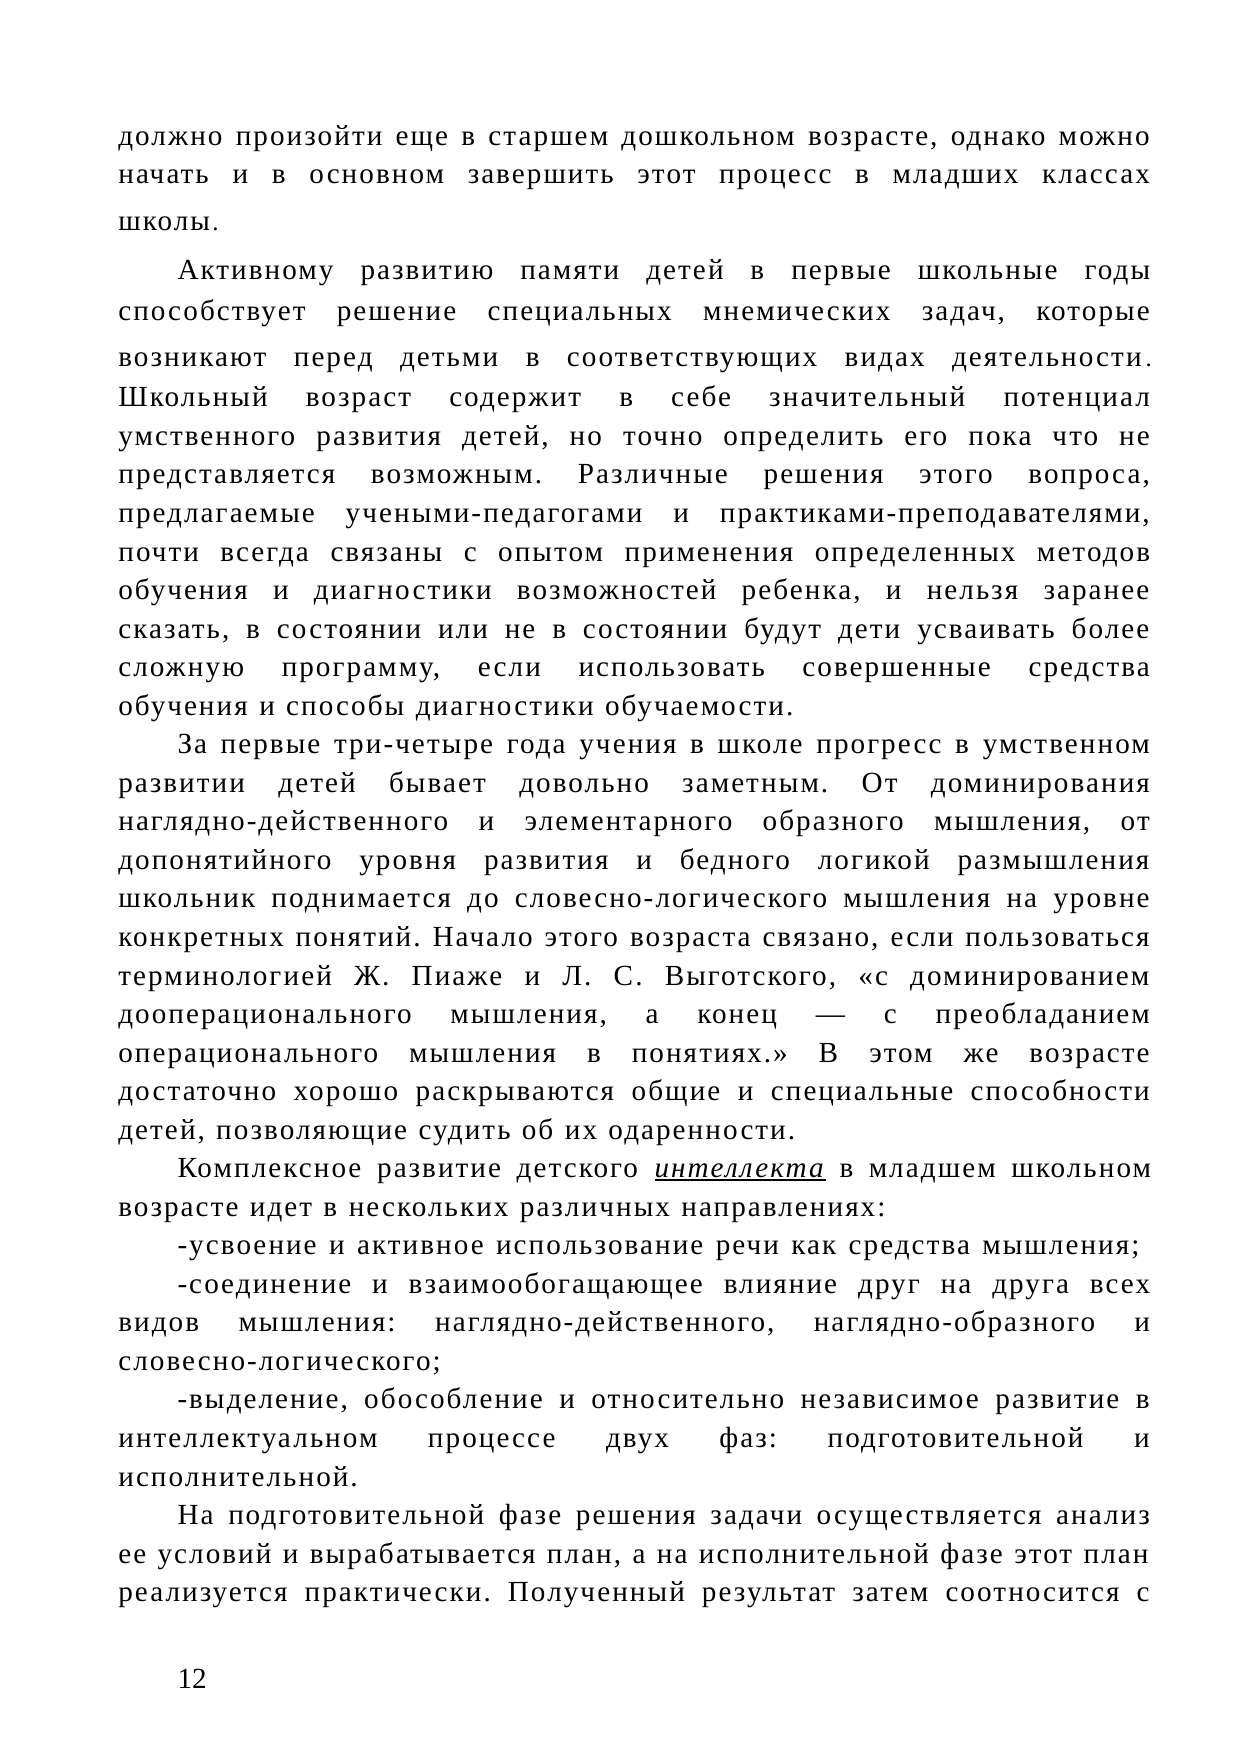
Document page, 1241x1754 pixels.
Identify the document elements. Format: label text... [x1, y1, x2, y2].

text должно произойти еще в старшем дошкольном возрасте, однако можно начать и в основном завершить этот процесс в младших классах школы. Активному развитию памяти детей в первые школьные годы способствует решение специальных мнемических задач, которые возникают перед детьми в соответствующих видах деятельности. Школьный возраст содержит в себе значительный потенциал умственного развития детей, но точно определить его пока что не представляется возможным. Различные решения этого вопроса, предлагаемые учеными-педагогами и практиками-преподавателями, почти всегда связаны с опытом применения определенных методов обучения и диагностики возможностей ребенка, и нельзя заранее сказать, в состоянии или не в состоянии будут дети усваивать более сложную программу, если использовать совершенные средства обучения и способы диагностики обучаемости. За первые три-четыре года учения в школе прогресс в умственном развитии детей бывает довольно заметным. От доминирования наглядно-действенного и элементарного образного мышления, от допонятийного уровня развития и бедного логикой размышления школьник поднимается до словесно-логического мышления на уровне конкретных понятий. Начало этого возраста связано, если пользоваться терминологией Ж. Пиаже и Л. С. Выготского, «с доминированием дооперационального мышления, а конец — с преобладанием операционального мышления в понятиях.» В этом же возрасте достаточно хорошо раскрываются общие и специальные способности детей, позволяющие судить об их одаренности. Комплексное развитие детского интеллекта в младшем школьном возрасте идет в нескольких различных направлениях: -усвоение и активное использование речи как средства мышления; -соединение и взаимообогащающее влияние друг на друга всех видов мышления: наглядно-действенного, наглядно-образного и словесно-логического; -выделение, обособление и относительно независимое развитие в интеллектуальном процессе двух фаз: подготовительной и исполнительной. На подготовительной фазе решения задачи осуществляется анализ ее условий и вырабатывается план, а на исполнительной фазе этот план реализуется практически. Полученный результат затем соотносится с [118, 118, 1152, 1608]
